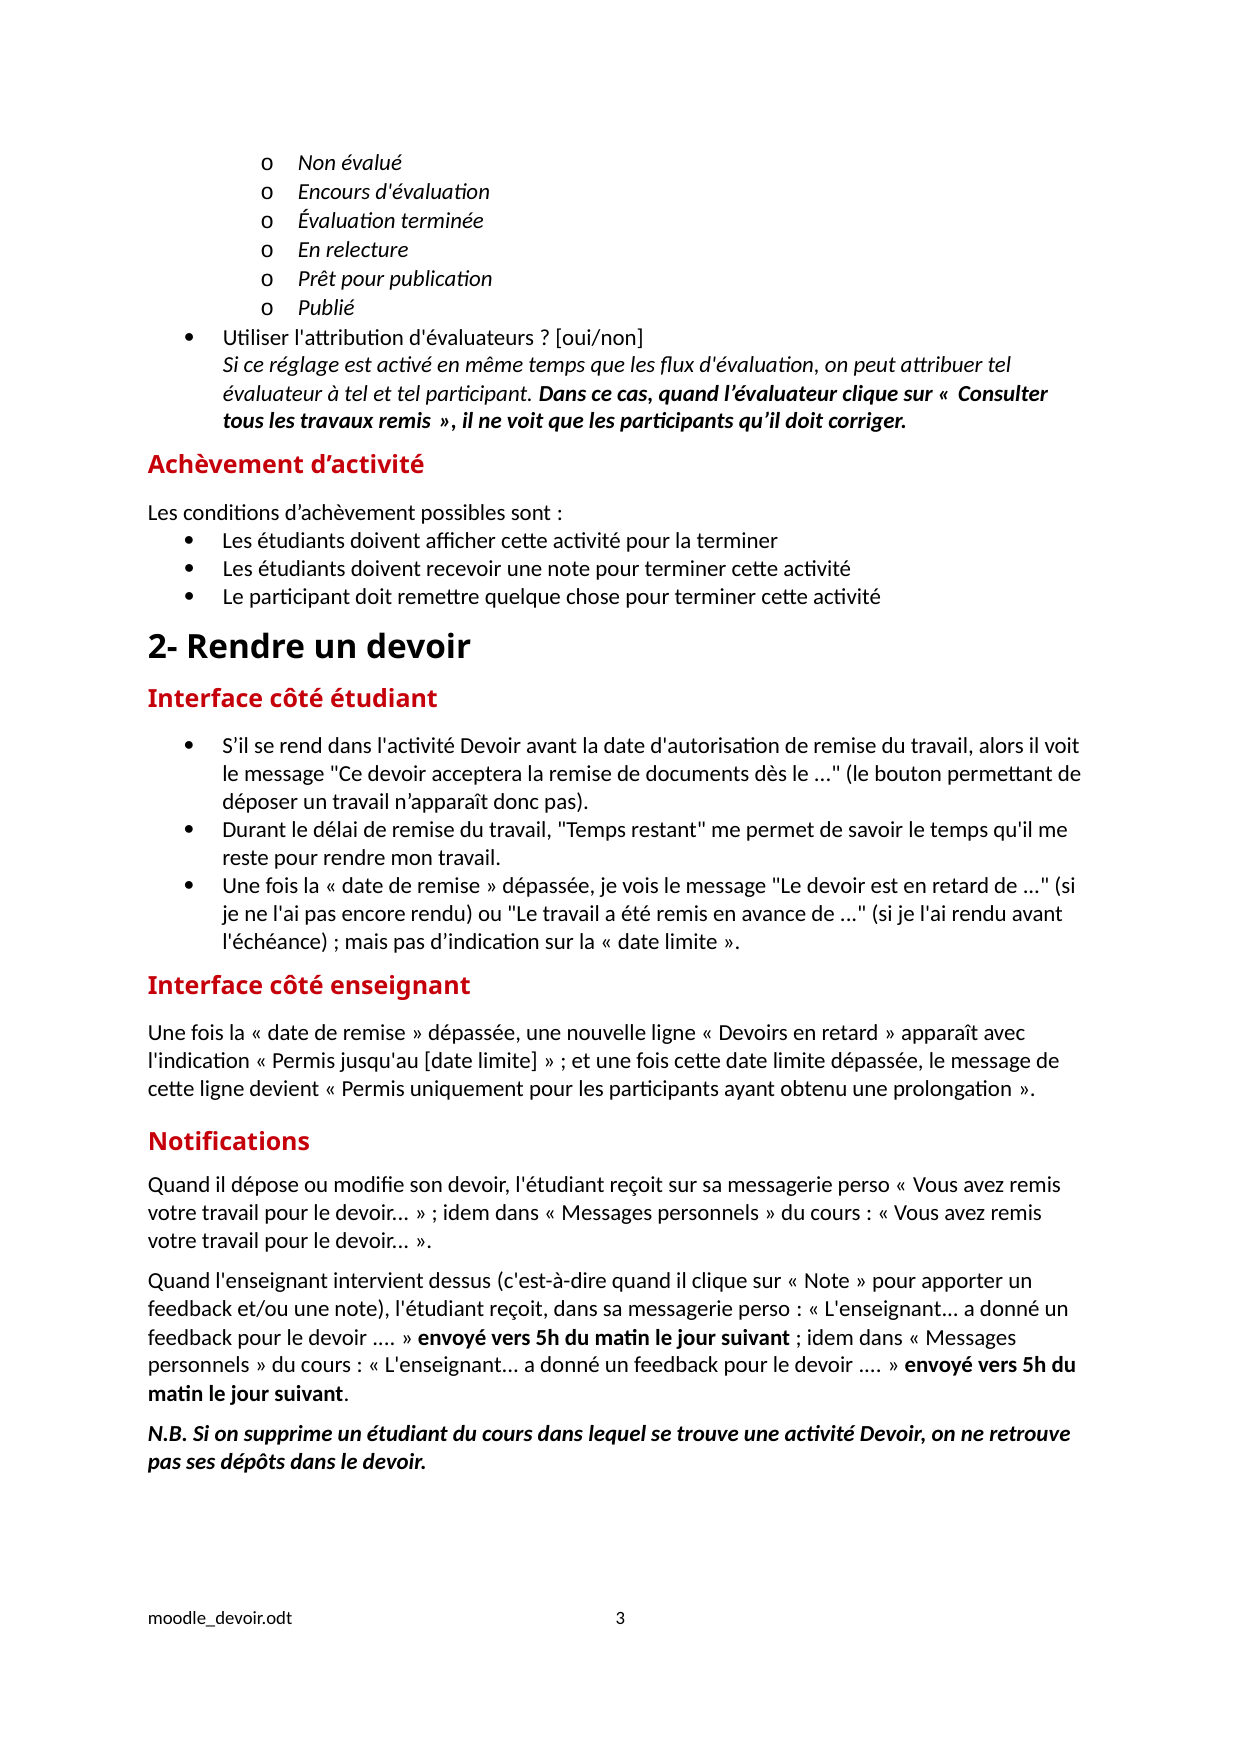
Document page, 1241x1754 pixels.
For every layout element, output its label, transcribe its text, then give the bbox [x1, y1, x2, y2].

text Interface côté enseignant [148, 968, 1093, 1002]
list Encours d'évaluation [260, 177, 1093, 206]
subtitle 2- Rendre un devoir [148, 622, 1093, 668]
text Une fois la « date de remise » dépassée, une nouvelle ligne « Devoirs en retard » apparaît avec l'indication « Permis jusqu'au [date limite] » ; et une fois cette date limite dépassée, le message de cette ligne devient « Permis uniquement pour les participants ayant obtenu une prolongation ». [148, 1018, 1093, 1103]
text Quand il dépose ou modifie son devoir, l'étudiant reçoit sur sa messagerie perso « Vous avez remis votre travail pour le devoir... » ; idem dans « Messages personnels » du cours : « Vous avez remis votre travail pour le devoir... ». [148, 1170, 1093, 1254]
list Prêt pour publication [260, 264, 1093, 293]
text Quand l'enseignant intervient dessus (c'est-à-dire quand il clique sur « Note » pour apporter un feedback et/ou une note), l'étudiant reçoit, dans sa messagerie perso : « L'enseignant... a donné un feedback pour le devoir .... » envoyé vers 5h du matin le jour suivant ; idem dans « Messages personnels » du cours : « L'enseignant... a donné un feedback pour le devoir .... » envoyé vers 5h du matin le jour suivant. [148, 1267, 1093, 1407]
list Une fois la « date de remise » dépassée, je vois le message "Le devoir est en retard de ..." (si je ne l'ai pas encore rendu) ou "Le travail a été remis en avance de ..." (si je l'ai rendu avant l'échéance) ; mais pas d’indication sur la « date limite ». [185, 871, 1093, 955]
text Interface côté étudiant [148, 680, 1093, 714]
subtitle Achèvement d’activité [148, 447, 1093, 481]
subtitle Notifications [148, 1123, 1093, 1157]
list Non évalué [260, 148, 1093, 177]
list Les étudiants doivent afficher cette activité pour la terminer [185, 526, 1093, 554]
list Les étudiants doivent recevoir une note pour terminer cette activité [185, 554, 1093, 582]
list Publié [260, 293, 1093, 323]
list En relecture [260, 235, 1093, 264]
list S’il se rend dans l'activité Devoir avant la date d'autorisation de remise du travail, alors il voit le message "Ce devoir acceptera la remise de documents dès le ..." (le bouton permettant de déposer un travail n’apparaît donc pas). [185, 731, 1093, 815]
list Évaluation terminée [260, 206, 1093, 235]
text Les conditions d’achèvement possibles sont : [148, 498, 1093, 526]
list Durant le délai de remise du travail, "Temps restant" me permet de savoir le temps qu'il me reste pour rendre mon travail. [185, 815, 1093, 871]
text N.B. Si on supprime un étudiant du cours dans lequel se trouve une activité Devoir, on ne retrouve pas ses dépôts dans le devoir. [148, 1419, 1093, 1475]
list Le participant doit remettre quelque chose pour terminer cette activité [185, 582, 1093, 610]
list Utiliser l'attribution d'évaluateurs ? [oui/non] Si ce réglage est activé en même temps que les flux d'évaluation, on peut attribuer tel évaluateur à tel et tel participant. Dans ce cas, quand l’évaluateur clique sur « Consulter tous les travaux remis », il ne voit que les participants qu’il doit corriger. [185, 323, 1093, 435]
